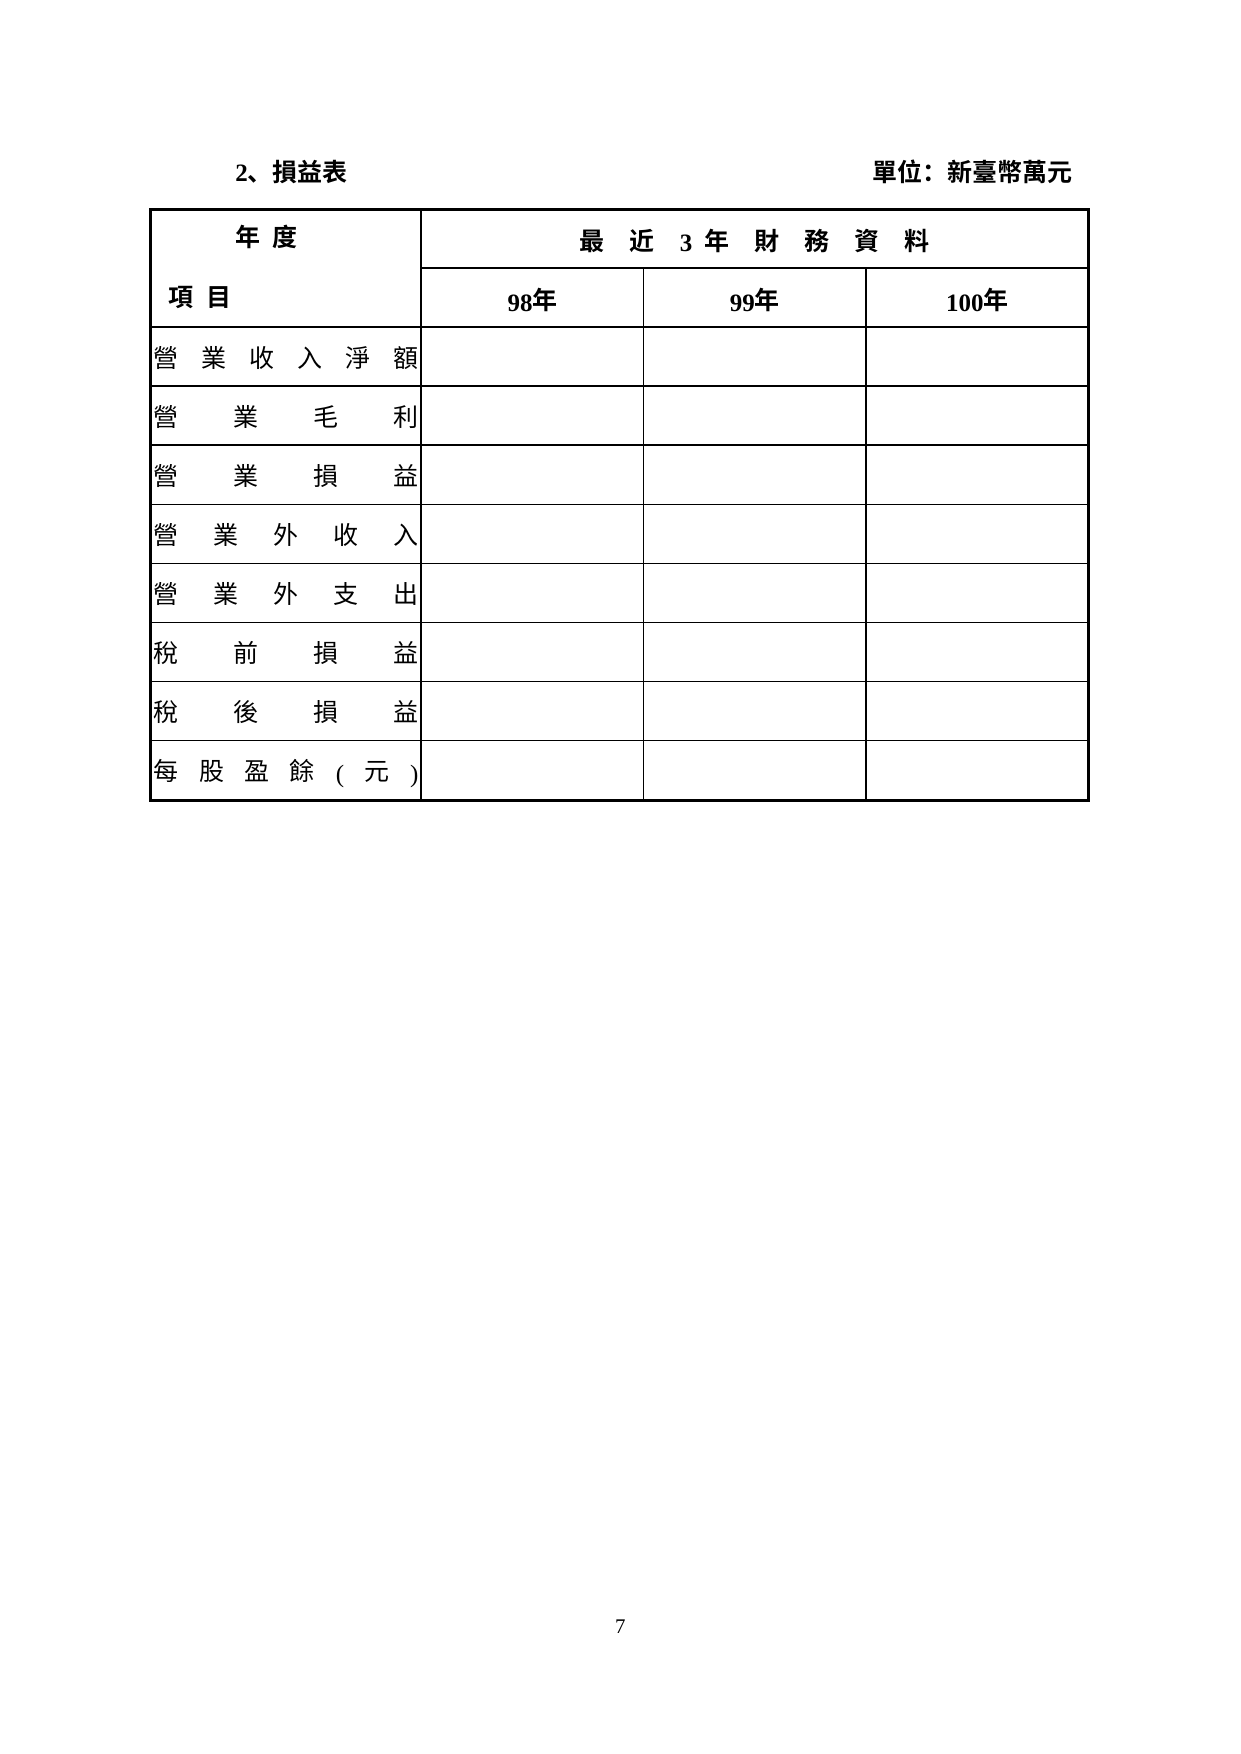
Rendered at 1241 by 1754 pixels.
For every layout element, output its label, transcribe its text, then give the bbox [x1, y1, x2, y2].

table_cell 營業收入淨額 [152, 328, 420, 385]
table_cell [644, 741, 865, 799]
table_cell [422, 741, 643, 799]
table_cell 100年 [867, 269, 1087, 326]
table_cell [422, 446, 643, 503]
table_cell 稅前損益 [152, 623, 420, 681]
table_cell 營業外支出 [152, 564, 420, 622]
table_cell [867, 328, 1087, 385]
table_cell [644, 682, 865, 740]
table_cell [867, 682, 1087, 740]
table_cell [644, 328, 865, 385]
text 2、損益表 單位：新臺幣萬元 [235, 148, 1092, 189]
table_cell [867, 623, 1087, 681]
table_cell [422, 682, 643, 740]
table_cell 營業毛利 [152, 387, 420, 444]
table_cell [867, 505, 1087, 562]
table_cell 98年 [422, 269, 643, 326]
table_cell [422, 387, 643, 444]
table_cell [422, 623, 643, 681]
table_cell [867, 741, 1087, 799]
table_cell 每股盈餘(元) [152, 741, 420, 799]
table_cell 稅後損益 [152, 682, 420, 740]
table_cell 營業損益 [152, 446, 420, 503]
table_header 最 近 3 年 財 務 資 料 [422, 211, 1087, 267]
table_cell [867, 446, 1087, 503]
table_cell [422, 328, 643, 385]
table_header 年 度 項 目 [152, 211, 420, 326]
table_cell [644, 387, 865, 444]
table_cell 99年 [644, 269, 865, 326]
table_cell [644, 623, 865, 681]
table_cell [644, 446, 865, 503]
table_cell [422, 564, 643, 622]
table_cell [422, 505, 643, 562]
table_cell [644, 505, 865, 562]
table_cell [867, 564, 1087, 622]
table_cell 營業外收入 [152, 505, 420, 562]
table_cell [644, 564, 865, 622]
table_cell [867, 387, 1087, 444]
